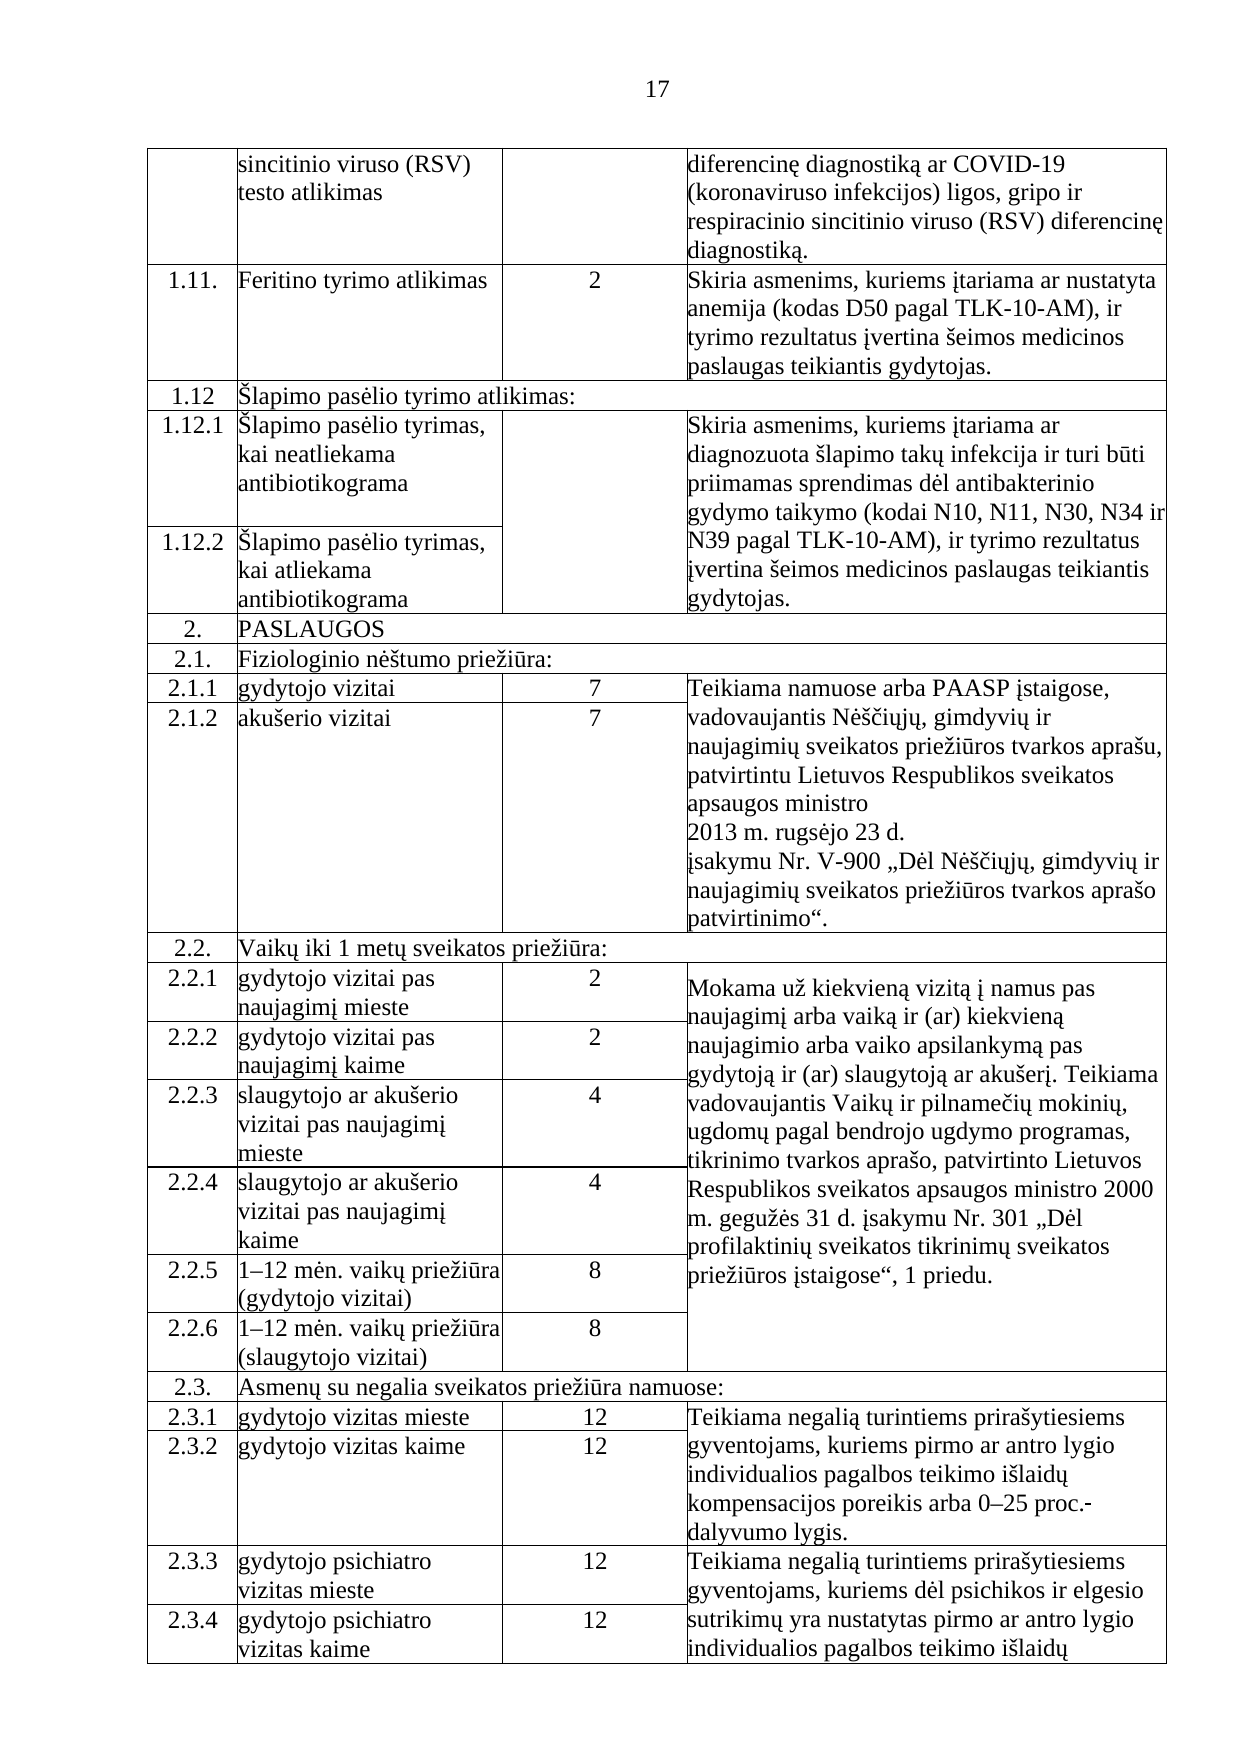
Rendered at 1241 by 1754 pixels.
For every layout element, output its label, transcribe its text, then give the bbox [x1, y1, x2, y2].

table_cell 2.1.2 [148, 703, 237, 932]
table_cell 2.2.4 [148, 1168, 237, 1254]
table_cell 4 [503, 1168, 687, 1254]
table_cell Šlapimo pasėlio tyrimo atlikimas: [238, 381, 1166, 409]
table_cell Teikiama namuose arba PAASP įstaigose, vadovaujantis Nėščiųjų, gimdyvių ir naujagimių sveikatos priežiūros tvarkos aprašu, patvirtintu Lietuvos Respublikos sveikatos apsaugos ministro 2013 m. rugsėjo 23 d. įsakymu Nr. V-900 „Dėl Nėščiųjų, gimdyvių ir naujagimių sveikatos priežiūros tvarkos aprašo patvirtinimo“. [688, 674, 1166, 932]
table_cell 1–12 mėn. vaikų priežiūra (slaugytojo vizitai) [238, 1313, 502, 1371]
table_cell Šlapimo pasėlio tyrimas, kai atliekama antibiotikograma [238, 527, 502, 613]
table_cell Teikiama negalią turintiems prirašytiesiems gyventojams, kuriems dėl psichikos ir elgesio sutrikimų yra nustatytas pirmo ar antro lygio individualios pagalbos teikimo išlaidų kompensacijos poreikis. [688, 1546, 1166, 1662]
table_cell 2.2. [148, 933, 237, 962]
table_cell 2 [503, 1022, 687, 1079]
table_cell 2.1.1 [148, 674, 237, 702]
table_cell 2.2.3 [148, 1080, 237, 1166]
table_cell gydytojo vizitas mieste [238, 1402, 502, 1430]
table_cell 12 [503, 1605, 687, 1662]
table_cell slaugytojo ar akušerio vizitai pas naujagimį kaime [238, 1168, 502, 1254]
table_cell 2.2.6 [148, 1313, 237, 1371]
table_cell 1.12 [148, 381, 237, 409]
table_cell 2. [148, 614, 237, 643]
table_cell gydytojo vizitas kaime [238, 1431, 502, 1545]
table_cell 2.3.1 [148, 1402, 237, 1430]
table_cell gydytojo vizitai [238, 674, 502, 702]
table_cell Skiria asmenims, kuriems įtariama ar nustatyta anemija (kodas D50 pagal TLK-10-AM), ir tyrimo rezultatus įvertina šeimos medicinos paslaugas teikiantis gydytojas. [688, 265, 1166, 380]
table_cell Asmenų su negalia sveikatos priežiūra namuose: [238, 1372, 1166, 1401]
table_cell 2.1. [148, 644, 237, 672]
table_cell 12 [503, 1546, 687, 1604]
table_cell Feritino tyrimo atlikimas [238, 265, 502, 380]
table_cell Skiria asmenims, kuriems įtariama ar diagnozuota šlapimo takų infekcija ir turi būti priimamas sprendimas dėl antibakterinio gydymo taikymo (kodai N10, N11, N30, N34 ir N39 pagal TLK-10-AM), ir tyrimo rezultatus įvertina šeimos medicinos paslaugas teikiantis gydytojas. [688, 411, 1166, 613]
table_cell 7 [503, 674, 687, 702]
table_cell 7 [503, 703, 687, 932]
table_cell 2.2.2 [148, 1022, 237, 1079]
table_cell 2.3.4 [148, 1605, 237, 1662]
table_cell Teikiama negalią turintiems prirašytiesiems gyventojams, kuriems pirmo ar antro lygio individualios pagalbos teikimo išlaidų kompensacijos poreikis arba 0–25 proc. dalyvumo lygis. [688, 1402, 1166, 1545]
table_cell gydytojo psichiatro vizitas mieste [238, 1546, 502, 1604]
table_cell 12 [503, 1402, 687, 1430]
table_cell slaugytojo ar akušerio vizitai pas naujagimį mieste [238, 1080, 502, 1166]
table_cell 8 [503, 1255, 687, 1312]
table_cell gydytojo psichiatro vizitas kaime [238, 1605, 502, 1662]
table_cell 12 [503, 1431, 687, 1545]
table_cell Fiziologinio nėštumo priežiūra: [238, 644, 1166, 672]
table_cell 1.12.1 [148, 411, 237, 526]
table_cell 2.3. [148, 1372, 237, 1401]
table_cell 2.2.5 [148, 1255, 237, 1312]
table_cell diferencinę diagnostiką ar COVID-19 (koronaviruso infekcijos) ligos, gripo ir respiracinio sincitinio viruso (RSV) diferencinę diagnostiką. [688, 149, 1166, 264]
table_cell 4 [503, 1080, 687, 1166]
table_cell 2 [503, 963, 687, 1021]
table_cell Vaikų iki 1 metų sveikatos priežiūra: [238, 933, 1166, 962]
table_cell gydytojo vizitai pas naujagimį mieste [238, 963, 502, 1021]
table_cell Šlapimo pasėlio tyrimas, kai neatliekama antibiotikograma [238, 411, 502, 526]
table_cell 1.12.2 [148, 527, 237, 613]
table_cell 8 [503, 1313, 687, 1371]
table_cell 1–12 mėn. vaikų priežiūra (gydytojo vizitai) [238, 1255, 502, 1312]
table_cell sincitinio viruso (RSV) testo atlikimas [238, 149, 502, 264]
table_cell 2 [503, 265, 687, 380]
table_cell gydytojo vizitai pas naujagimį kaime [238, 1022, 502, 1079]
table_cell [503, 149, 687, 264]
table_cell akušerio vizitai [238, 703, 502, 932]
table_cell 2.2.1 [148, 963, 237, 1021]
table_cell PASLAUGOS [238, 614, 1166, 643]
table_cell [503, 411, 687, 613]
table_cell 2.3.2 [148, 1431, 237, 1545]
table_cell [148, 149, 237, 264]
table_cell 2.3.3 [148, 1546, 237, 1604]
table_cell Mokama už kiekvieną vizitą į namus pas naujagimį arba vaiką ir (ar) kiekvieną naujagimio arba vaiko apsilankymą pas gydytoją ir (ar) slaugytoją ar akušerį. Teikiama vadovaujantis Vaikų ir pilnamečių mokinių, ugdomų pagal bendrojo ugdymo programas, tikrinimo tvarkos aprašo, patvirtinto Lietuvos Respublikos sveikatos apsaugos ministro 2000 m. gegužės 31 d. įsakymu Nr. 301 „Dėl profilaktinių sveikatos tikrinimų sveikatos priežiūros įstaigose“, 1 priedu. [688, 963, 1166, 1371]
table_cell 1.11. [148, 265, 237, 380]
